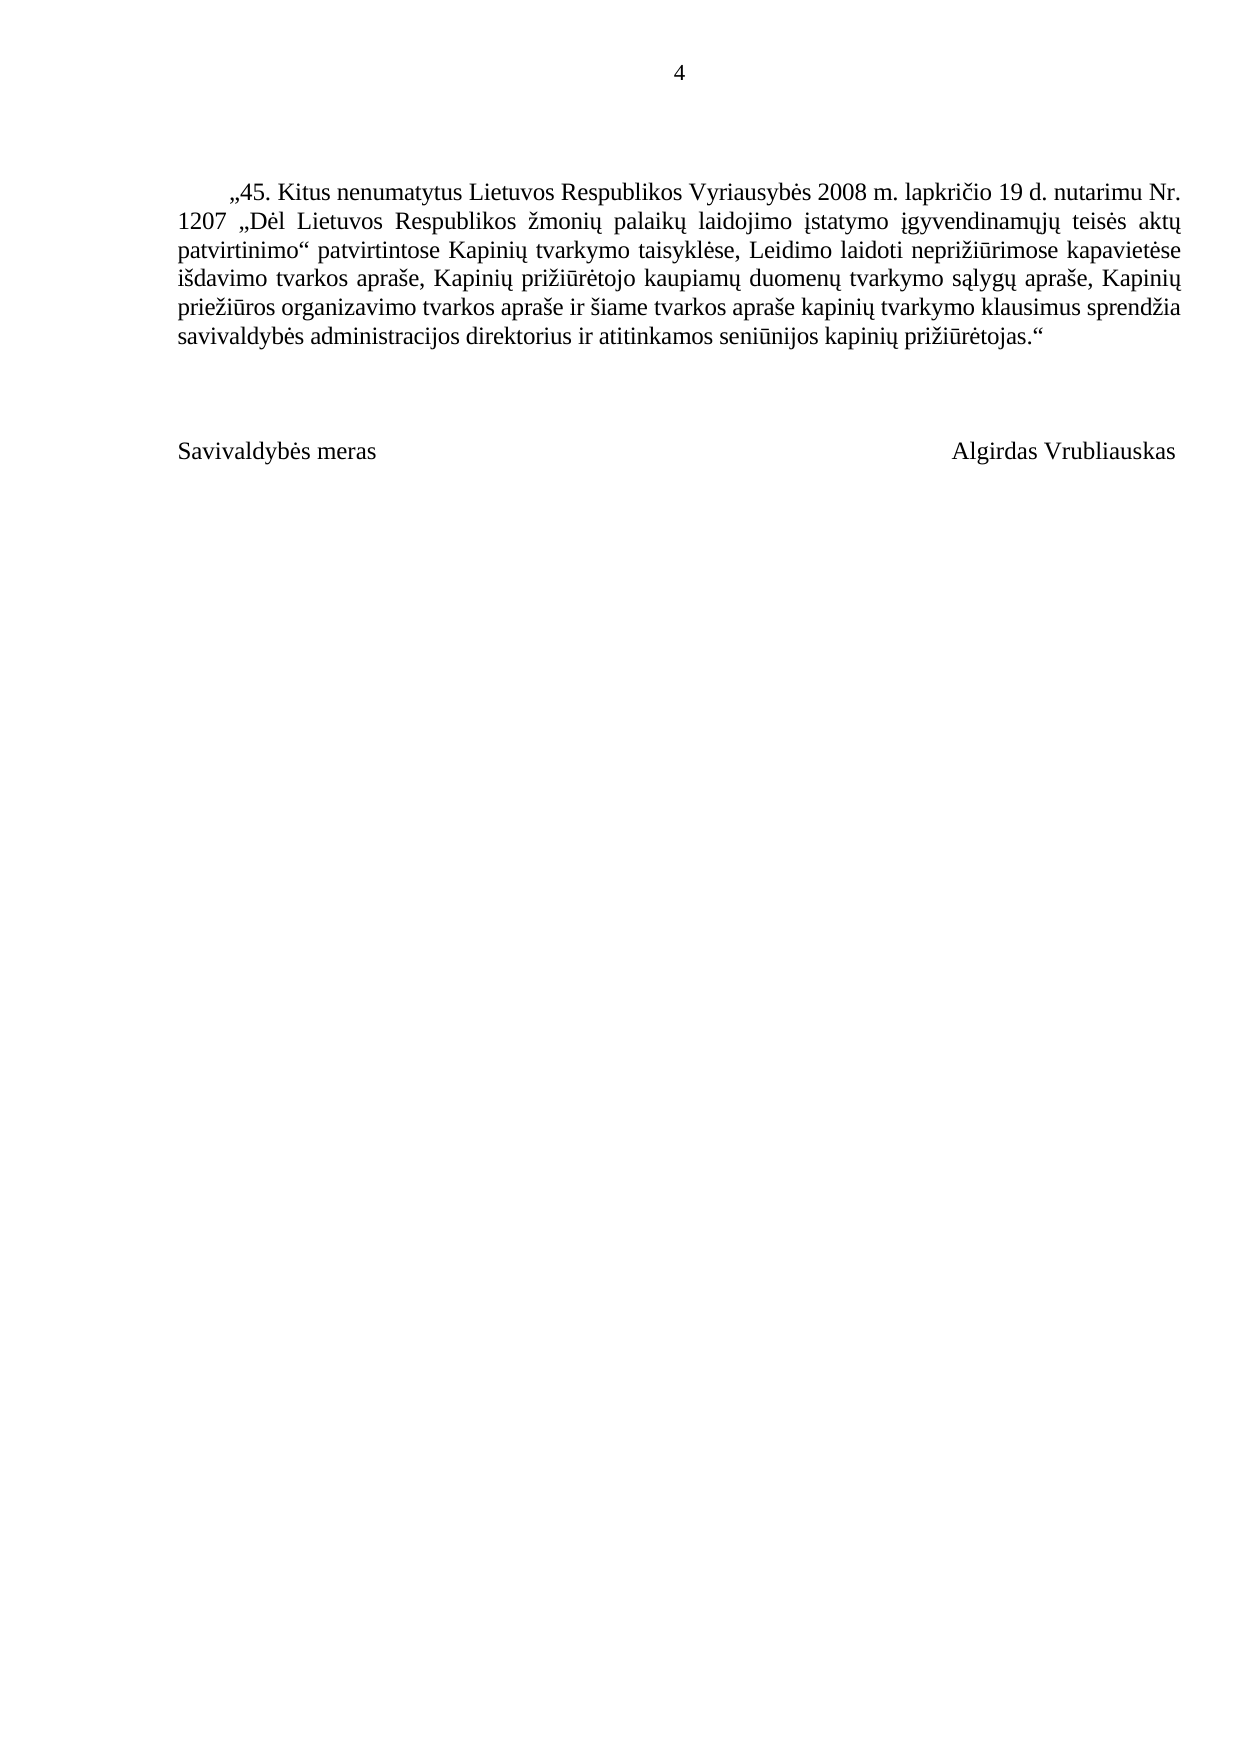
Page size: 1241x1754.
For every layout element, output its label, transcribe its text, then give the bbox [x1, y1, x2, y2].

text „45. Kitus nenumatytus Lietuvos Respublikos Vyriausybės 2008 m. lapkričio 19 d. nutarimu Nr. 1207 „Dėl Lietuvos Respublikos žmonių palaikų laidojimo įstatymo įgyvendinamųjų teisės aktų patvirtinimo“ patvirtintose Kapinių tvarkymo taisyklėse, Leidimo laidoti neprižiūrimose kapavietėse išdavimo tvarkos apraše, Kapinių prižiūrėtojo kaupiamų duomenų tvarkymo sąlygų apraše, Kapinių priežiūros organizavimo tvarkos apraše ir šiame tvarkos apraše kapinių tvarkymo klausimus sprendžia savivaldybės administracijos direktorius ir atitinkamos seniūnijos kapinių prižiūrėtojas.“ [177, 177, 1181, 350]
text Savivaldybės meras Algirdas Vrubliauskas [177, 436, 1181, 465]
